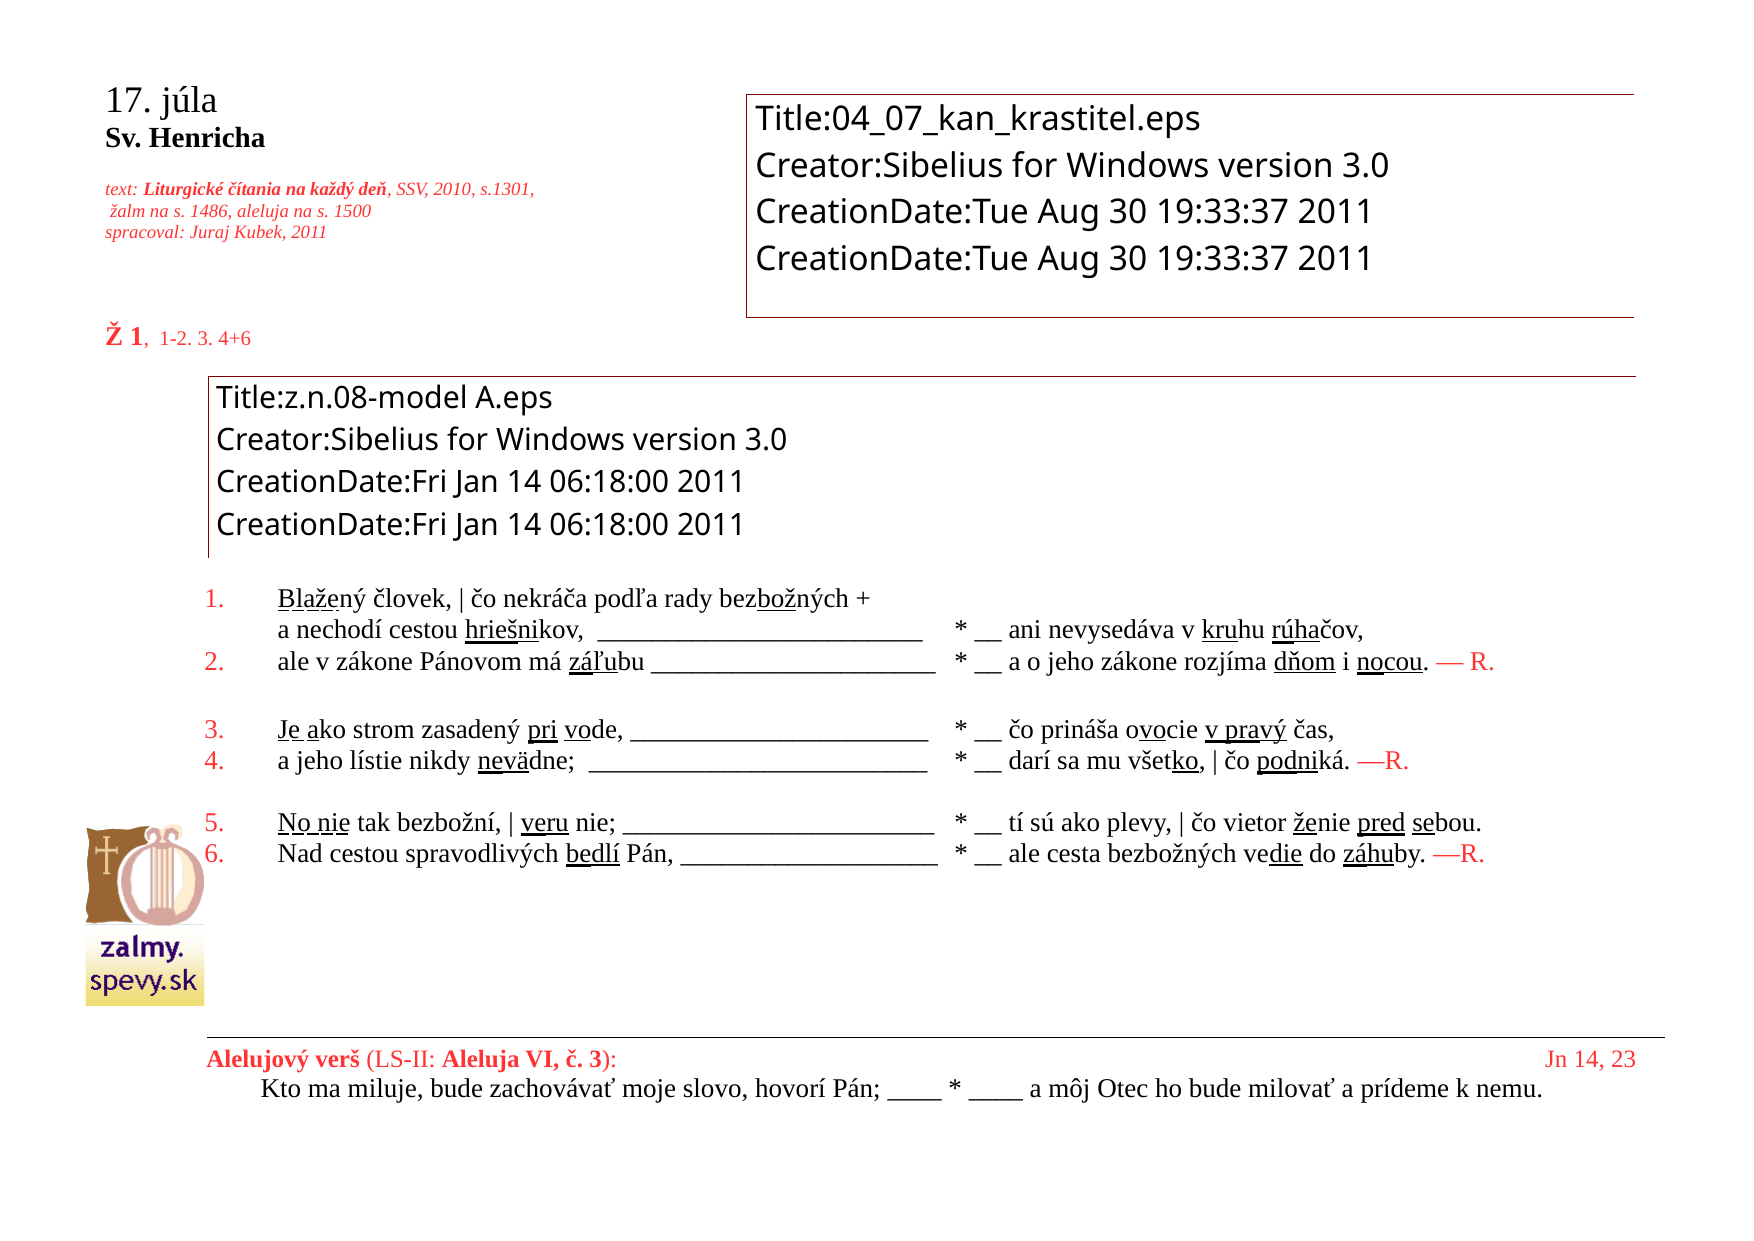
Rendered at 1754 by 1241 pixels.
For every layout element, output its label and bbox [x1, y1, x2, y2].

picture [85, 824, 205, 1006]
